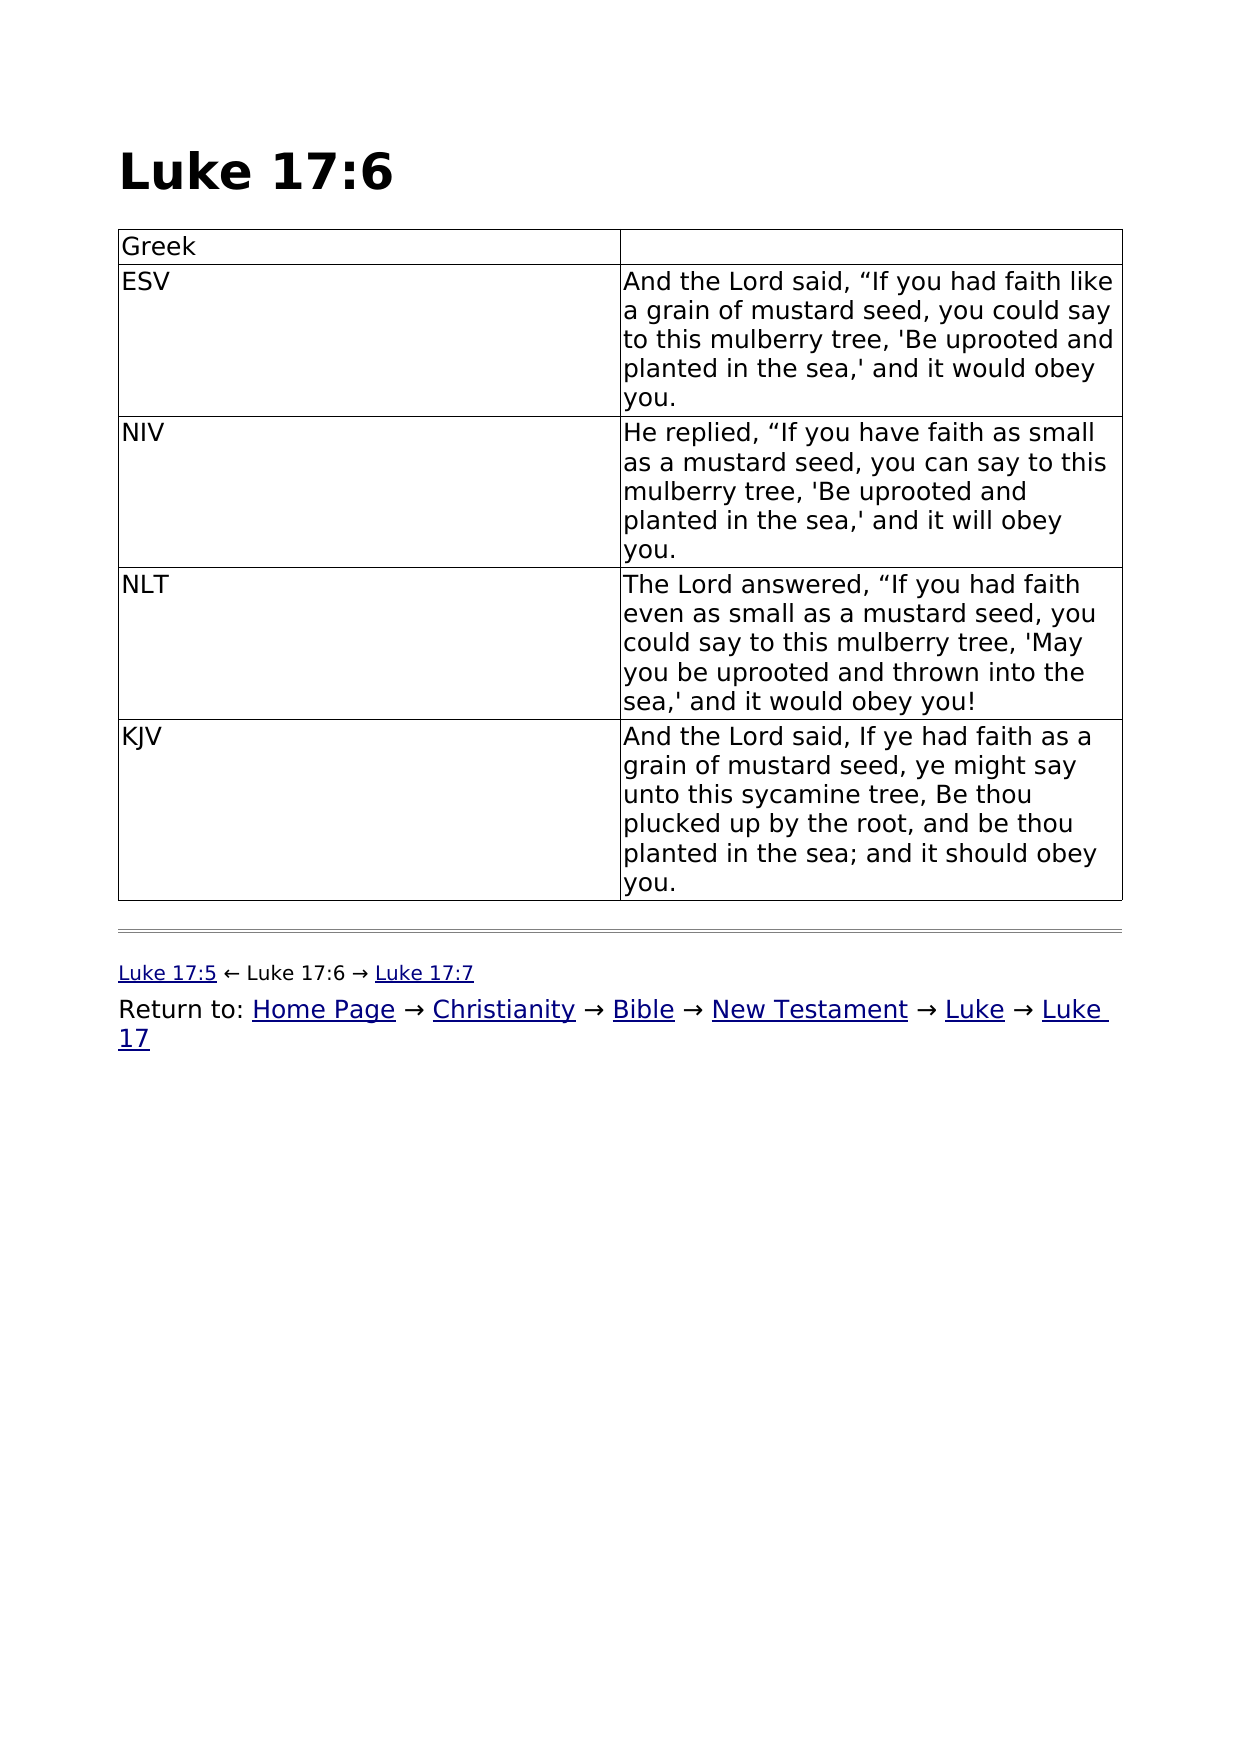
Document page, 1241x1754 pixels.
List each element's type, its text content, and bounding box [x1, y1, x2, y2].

table_cell NIV [119, 417, 620, 567]
table_cell He replied, “If you have faith as small as a mustard seed, you can say to this mulberry tree, 'Be uprooted and planted in the sea,' and it will obey you. [621, 417, 1122, 567]
table_cell And the Lord said, “If you had faith like a grain of mustard seed, you could say to this mulberry tree, 'Be uprooted and planted in the sea,' and it would obey you. [621, 265, 1122, 416]
text Luke 17:5 ← Luke 17:6 → Luke 17:7 [118, 961, 1122, 995]
table_cell KJV [119, 720, 620, 900]
text Return to: Home Page → Christianity → Bible → New Testament → Luke → Luke 17 [118, 995, 1122, 1054]
table_cell And the Lord said, If ye had faith as a grain of mustard seed, ye might say unto this sycamine tree, Be thou plucked up by the root, and be thou planted in the sea; and it should obey you. [621, 720, 1122, 900]
subtitle Luke 17:6 [118, 143, 1122, 201]
table_cell ESV [119, 265, 620, 416]
table_cell The Lord answered, “If you had faith even as small as a mustard seed, you could say to this mulberry tree, 'May you be uprooted and thrown into the sea,' and it would obey you! [621, 568, 1122, 719]
table_header [621, 230, 1122, 264]
table_cell NLT [119, 568, 620, 719]
table_header Greek [119, 230, 620, 264]
